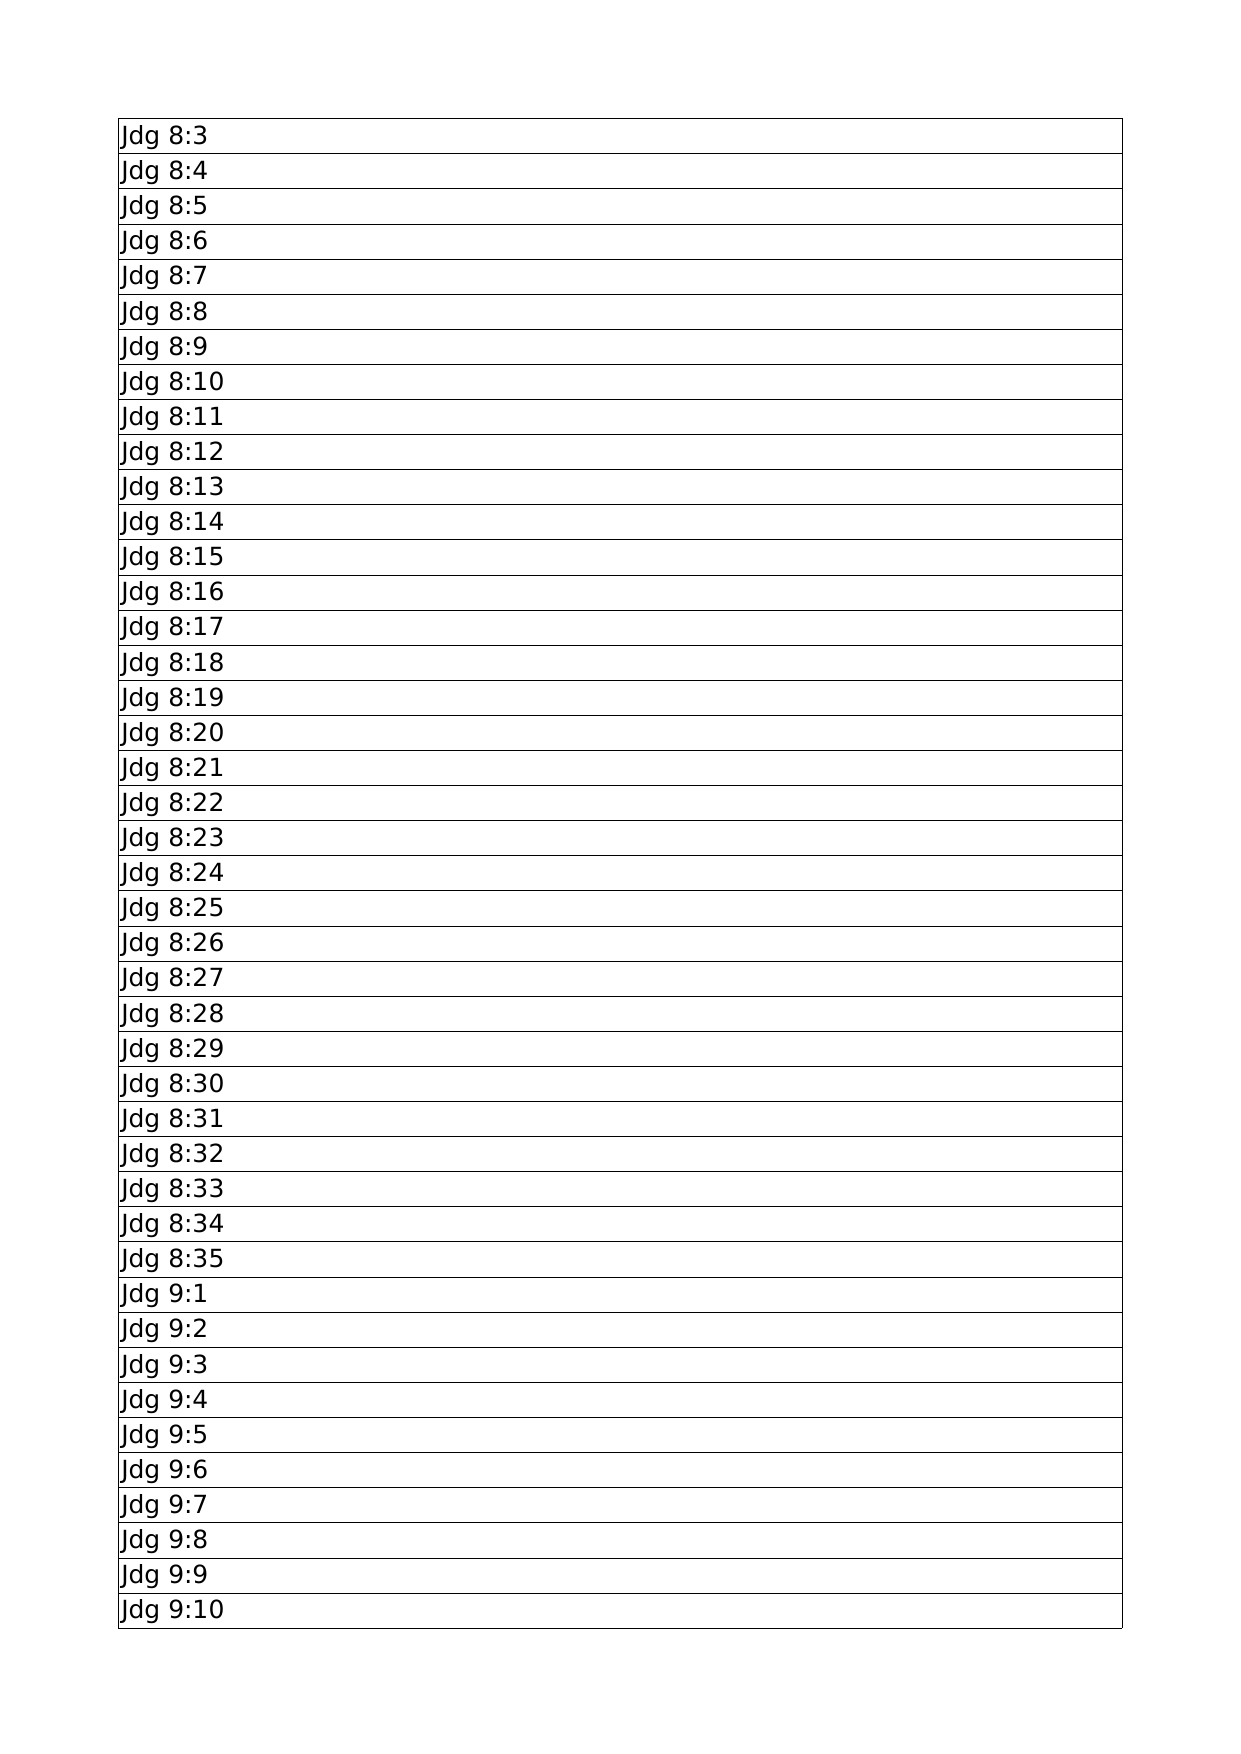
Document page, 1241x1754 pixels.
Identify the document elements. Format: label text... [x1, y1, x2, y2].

table_cell Jdg 9:8 [119, 1523, 1122, 1557]
table_cell Jdg 8:28 [119, 997, 1122, 1031]
table_cell Jdg 9:1 [119, 1278, 1122, 1312]
table_cell Jdg 8:21 [119, 751, 1122, 785]
table_cell Jdg 8:13 [119, 470, 1122, 504]
table_cell Jdg 9:2 [119, 1313, 1122, 1347]
table_cell Jdg 8:25 [119, 891, 1122, 926]
table_cell Jdg 8:26 [119, 927, 1122, 961]
table_cell Jdg 9:5 [119, 1418, 1122, 1452]
table_cell Jdg 9:10 [119, 1594, 1122, 1628]
table_cell Jdg 8:16 [119, 576, 1122, 609]
table_cell Jdg 8:22 [119, 786, 1122, 820]
table_cell Jdg 8:27 [119, 962, 1122, 996]
table_cell Jdg 9:9 [119, 1559, 1122, 1592]
table_cell Jdg 9:7 [119, 1488, 1122, 1522]
table_cell Jdg 8:6 [119, 225, 1122, 258]
table_cell Jdg 8:32 [119, 1137, 1122, 1171]
table_cell Jdg 8:7 [119, 260, 1122, 294]
table_cell Jdg 8:5 [119, 189, 1122, 223]
table_cell Jdg 8:11 [119, 400, 1122, 434]
table_cell Jdg 8:17 [119, 611, 1122, 645]
table_cell Jdg 8:35 [119, 1242, 1122, 1277]
table_cell Jdg 9:3 [119, 1348, 1122, 1382]
table_cell Jdg 8:31 [119, 1102, 1122, 1136]
table_cell Jdg 8:10 [119, 365, 1122, 399]
table_cell Jdg 8:30 [119, 1067, 1122, 1101]
table_cell Jdg 8:33 [119, 1172, 1122, 1206]
table_cell Jdg 8:18 [119, 646, 1122, 680]
table_cell Jdg 8:23 [119, 821, 1122, 855]
table_cell Jdg 8:29 [119, 1032, 1122, 1066]
table_cell Jdg 9:6 [119, 1453, 1122, 1487]
table_cell Jdg 8:8 [119, 295, 1122, 329]
table_cell Jdg 8:24 [119, 856, 1122, 890]
table_cell Jdg 8:14 [119, 505, 1122, 539]
table_cell Jdg 8:9 [119, 330, 1122, 364]
table_cell Jdg 8:34 [119, 1207, 1122, 1241]
table_cell Jdg 8:15 [119, 540, 1122, 574]
table_cell Jdg 8:4 [119, 154, 1122, 188]
table_cell Jdg 8:3 [119, 119, 1122, 153]
table_cell Jdg 9:4 [119, 1383, 1122, 1417]
table_cell Jdg 8:12 [119, 435, 1122, 469]
table_cell Jdg 8:20 [119, 716, 1122, 750]
table_cell Jdg 8:19 [119, 681, 1122, 715]
